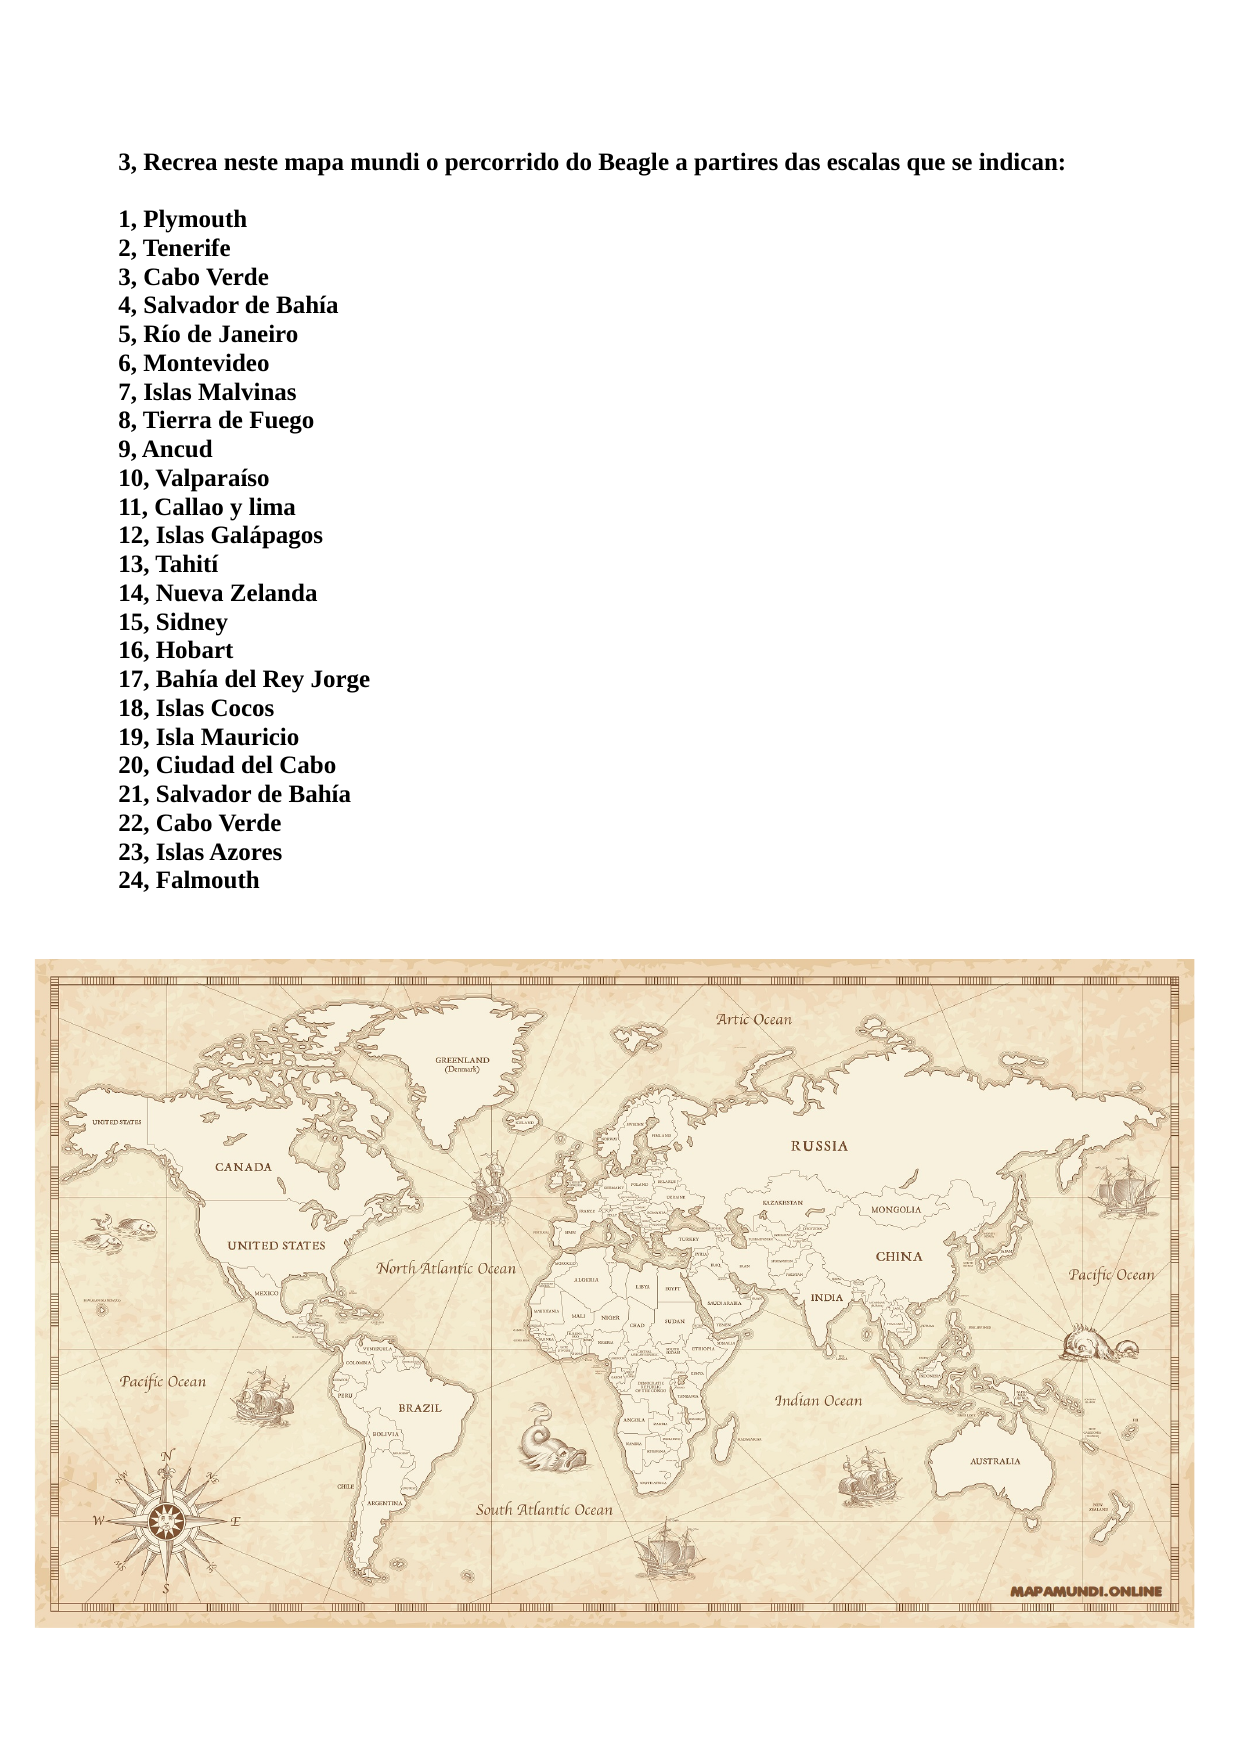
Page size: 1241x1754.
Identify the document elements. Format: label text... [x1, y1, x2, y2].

text 12, Islas Galápagos [118, 521, 1122, 549]
text 8, Tierra de Fuego [118, 406, 1122, 434]
text 3, Cabo Verde [118, 262, 1122, 291]
text 11, Callao y lima [118, 492, 1122, 521]
text 21, Salvador de Bahía [118, 779, 1122, 808]
text 2, Tenerife [118, 233, 1122, 262]
text 9, Ancud [118, 434, 1122, 463]
text 15, Sidney [118, 607, 1122, 636]
text 22, Cabo Verde [118, 808, 1122, 837]
text 19, Isla Mauricio [118, 722, 1122, 751]
text 5, Río de Janeiro [118, 319, 1122, 348]
text 16, Hobart [118, 636, 1122, 664]
text 10, Valparaíso [118, 463, 1122, 492]
text 4, Salvador de Bahía [118, 291, 1122, 319]
text 20, Ciudad del Cabo [118, 751, 1122, 779]
text 18, Islas Cocos [118, 693, 1122, 722]
text 13, Tahití [118, 549, 1122, 578]
text 17, Bahía del Rey Jorge [118, 664, 1122, 693]
text 14, Nueva Zelanda [118, 578, 1122, 607]
text 1, Plymouth [118, 204, 1122, 233]
text 7, Islas Malvinas [118, 377, 1122, 406]
picture [34, 959, 1195, 1628]
text 6, Montevideo [118, 348, 1122, 377]
text 24, Falmouth [118, 866, 1122, 894]
text 3, Recrea neste mapa mundi o percorrido do Beagle a partires das escalas que se indican: [118, 147, 1122, 176]
text 23, Islas Azores [118, 837, 1122, 866]
